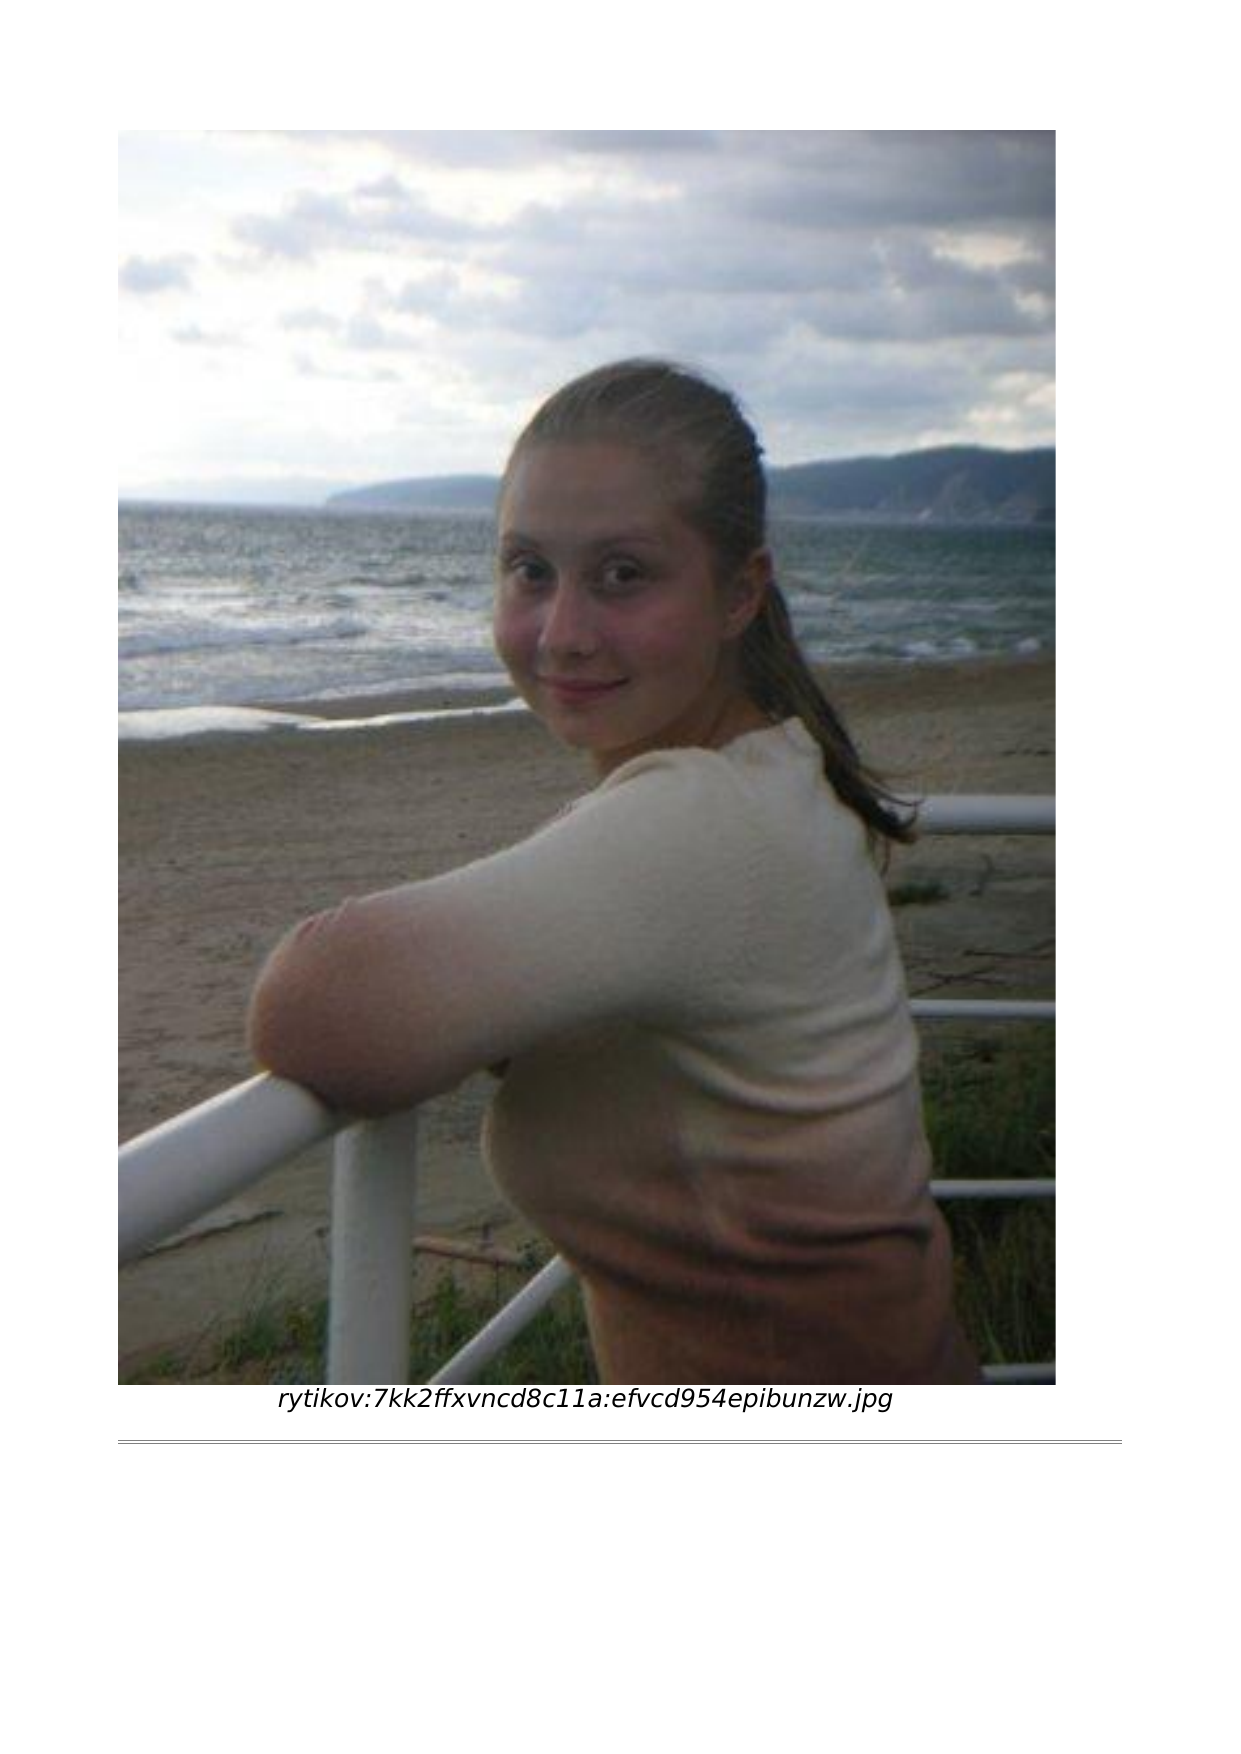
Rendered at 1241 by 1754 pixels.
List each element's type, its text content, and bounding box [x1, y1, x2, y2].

picture [118, 130, 1056, 1385]
text rytikov:7kk2ffxvncd8c11a:efvcd954epibunzw.jpg [118, 1385, 1056, 1413]
